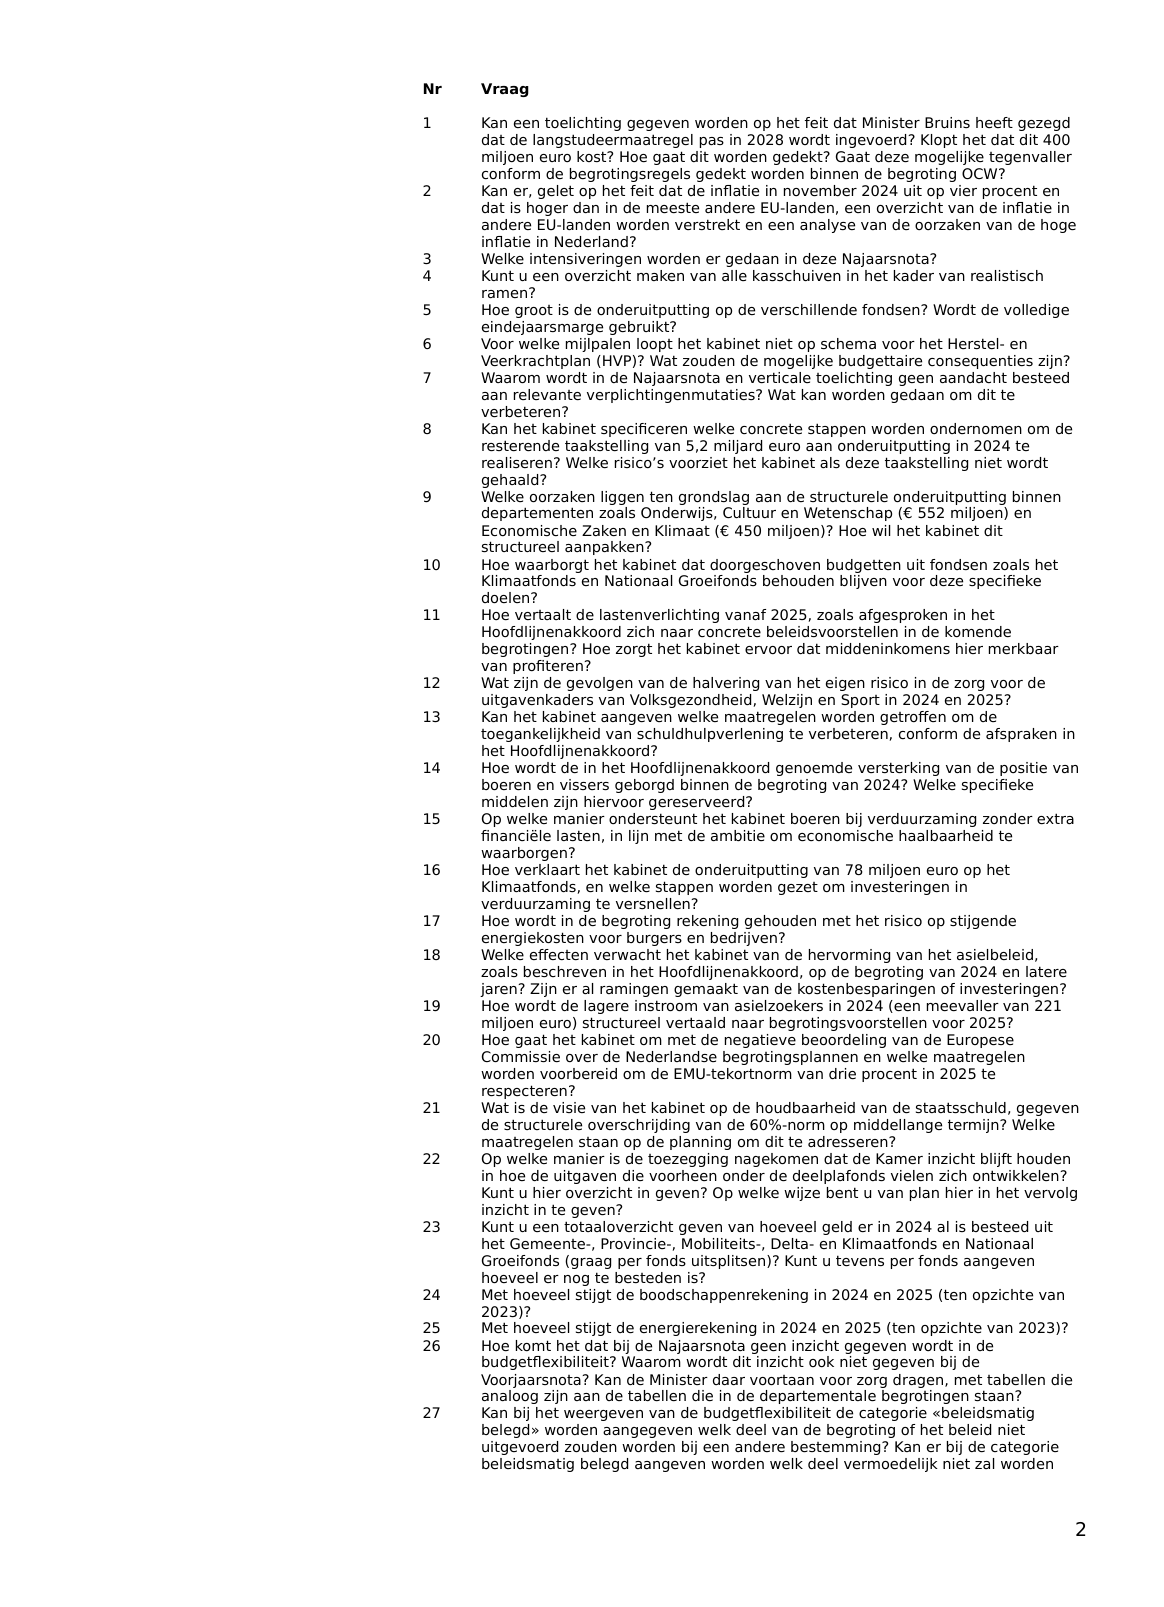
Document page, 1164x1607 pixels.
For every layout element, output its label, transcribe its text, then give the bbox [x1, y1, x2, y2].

table_cell Hoe wordt de in het Hoofdlijnenakkoord genoemde versterking van de positie van boeren en vissers geborgd binnen de begroting van 2024? Welke specifieke middelen zijn hiervoor gereserveerd? [475, 760, 1087, 811]
table_cell Wat is de visie van het kabinet op de houdbaarheid van de staatsschuld, gegeven de structurele overschrijding van de 60%-norm op middellange termijn? Welke maatregelen staan op de planning om dit te adresseren? [475, 1100, 1087, 1151]
table_cell Hoe verklaart het kabinet de onderuitputting van 78 miljoen euro op het Klimaatfonds, en welke stappen worden gezet om investeringen in verduurzaming te versnellen? [475, 862, 1087, 913]
table_cell Kan het kabinet specificeren welke concrete stappen worden ondernomen om de resterende taakstelling van 5,2 miljard euro aan onderuitputting in 2024 te realiseren? Welke risico’s voorziet het kabinet als deze taakstelling niet wordt gehaald? [475, 421, 1087, 488]
table_cell Op welke manier is de toezegging nagekomen dat de Kamer inzicht blijft houden in hoe de uitgaven die voorheen onder de deelplafonds vielen zich ontwikkelen? Kunt u hier overzicht in geven? Op welke wijze bent u van plan hier in het vervolg inzicht in te geven? [475, 1151, 1087, 1218]
table_cell 14 [422, 760, 475, 811]
table_cell Met hoeveel stijgt de energierekening in 2024 en 2025 (ten opzichte van 2023)? [475, 1320, 1087, 1337]
table_cell 26 [422, 1338, 475, 1405]
table_cell Welke oorzaken liggen ten grondslag aan de structurele onderuitputting binnen departementen zoals Onderwijs, Cultuur en Wetenschap (€ 552 miljoen) en Economische Zaken en Klimaat (€ 450 miljoen)? Hoe wil het kabinet dit structureel aanpakken? [475, 489, 1087, 556]
table_cell 12 [422, 675, 475, 709]
table_cell 15 [422, 811, 475, 862]
table_cell 2 [422, 183, 475, 251]
table_cell Hoe gaat het kabinet om met de negatieve beoordeling van de Europese Commissie over de Nederlandse begrotingsplannen en welke maatregelen worden voorbereid om de EMU-tekortnorm van drie procent in 2025 te respecteren? [475, 1032, 1087, 1100]
table_cell 21 [422, 1100, 475, 1151]
table_cell 4 [422, 268, 475, 302]
table_cell Kan bij het weergeven van de budgetflexibiliteit de categorie «beleidsmatig belegd» worden aangegeven welk deel van de begroting of het beleid niet uitgevoerd zouden worden bij een andere bestemming? Kan er bij de categorie beleidsmatig belegd aangeven worden welk deel vermoedelijk niet zal worden [475, 1405, 1087, 1473]
table_cell [422, 98, 475, 115]
table_cell 9 [422, 489, 475, 556]
table_cell Kan het kabinet aangeven welke maatregelen worden getroffen om de toegankelijkheid van schuldhulpverlening te verbeteren, conform de afspraken in het Hoofdlijnenakkoord? [475, 709, 1087, 760]
table_cell 3 [422, 251, 475, 268]
table_cell 27 [422, 1405, 475, 1473]
table_header Nr [422, 81, 475, 98]
table_cell 20 [422, 1032, 475, 1100]
table_cell 17 [422, 913, 475, 947]
table_cell Met hoeveel stijgt de boodschappenrekening in 2024 en 2025 (ten opzichte van 2023)? [475, 1286, 1087, 1320]
table_cell Kan er, gelet op het feit dat de inflatie in november 2024 uit op vier procent en dat is hoger dan in de meeste andere EU-landen, een overzicht van de inflatie in andere EU-landen worden verstrekt en een analyse van de oorzaken van de hoge inflatie in Nederland? [475, 183, 1087, 251]
table_cell 11 [422, 607, 475, 675]
table_cell 24 [422, 1286, 475, 1320]
table_cell 5 [422, 302, 475, 336]
table_cell Kan een toelichting gegeven worden op het feit dat Minister Bruins heeft gezegd dat de langstudeermaatregel pas in 2028 wordt ingevoerd? Klopt het dat dit 400 miljoen euro kost? Hoe gaat dit worden gedekt? Gaat deze mogelijke tegenvaller conform de begrotingsregels gedekt worden binnen de begroting OCW? [475, 115, 1087, 183]
table_cell 1 [422, 115, 475, 183]
table_cell Op welke manier ondersteunt het kabinet boeren bij verduurzaming zonder extra financiële lasten, in lijn met de ambitie om economische haalbaarheid te waarborgen? [475, 811, 1087, 862]
table_cell Kunt u een totaaloverzicht geven van hoeveel geld er in 2024 al is besteed uit het Gemeente-, Provincie-, Mobiliteits-, Delta- en Klimaatfonds en Nationaal Groeifonds (graag per fonds uitsplitsen)? Kunt u tevens per fonds aangeven hoeveel er nog te besteden is? [475, 1219, 1087, 1286]
table_cell 22 [422, 1151, 475, 1218]
table_cell 25 [422, 1320, 475, 1337]
table_cell Wat zijn de gevolgen van de halvering van het eigen risico in de zorg voor de uitgavenkaders van Volksgezondheid, Welzijn en Sport in 2024 en 2025? [475, 675, 1087, 709]
table_cell Voor welke mijlpalen loopt het kabinet niet op schema voor het Herstel- en Veerkrachtplan (HVP)? Wat zouden de mogelijke budgettaire consequenties zijn? [475, 336, 1087, 369]
table_cell 13 [422, 709, 475, 760]
table_cell Waarom wordt in de Najaarsnota en verticale toelichting geen aandacht besteed aan relevante verplichtingenmutaties? Wat kan worden gedaan om dit te verbeteren? [475, 370, 1087, 421]
table_cell Hoe groot is de onderuitputting op de verschillende fondsen? Wordt de volledige eindejaarsmarge gebruikt? [475, 302, 1087, 336]
table_cell Hoe vertaalt de lastenverlichting vanaf 2025, zoals afgesproken in het Hoofdlijnenakkoord zich naar concrete beleidsvoorstellen in de komende begrotingen? Hoe zorgt het kabinet ervoor dat middeninkomens hier merkbaar van profiteren? [475, 607, 1087, 675]
table_cell 18 [422, 947, 475, 998]
table_cell Hoe wordt in de begroting rekening gehouden met het risico op stijgende energiekosten voor burgers en bedrijven? [475, 913, 1087, 947]
table_cell 8 [422, 421, 475, 488]
table_cell 10 [422, 556, 475, 607]
table_cell Hoe komt het dat bij de Najaarsnota geen inzicht gegeven wordt in de budgetflexibiliteit? Waarom wordt dit inzicht ook niet gegeven bij de Voorjaarsnota? Kan de Minister daar voortaan voor zorg dragen, met tabellen die analoog zijn aan de tabellen die in de departementale begrotingen staan? [475, 1338, 1087, 1405]
table_cell Welke intensiveringen worden er gedaan in deze Najaarsnota? [475, 251, 1087, 268]
table_cell Hoe wordt de lagere instroom van asielzoekers in 2024 (een meevaller van 221 miljoen euro) structureel vertaald naar begrotingsvoorstellen voor 2025? [475, 998, 1087, 1032]
table_cell 16 [422, 862, 475, 913]
table_header Vraag [475, 81, 1087, 98]
table_cell 7 [422, 370, 475, 421]
table_cell 6 [422, 336, 475, 369]
table_cell Welke effecten verwacht het kabinet van de hervorming van het asielbeleid, zoals beschreven in het Hoofdlijnenakkoord, op de begroting van 2024 en latere jaren? Zijn er al ramingen gemaakt van de kostenbesparingen of investeringen? [475, 947, 1087, 998]
table_cell Hoe waarborgt het kabinet dat doorgeschoven budgetten uit fondsen zoals het Klimaatfonds en Nationaal Groeifonds behouden blijven voor deze specifieke doelen? [475, 556, 1087, 607]
table_cell Kunt u een overzicht maken van alle kasschuiven in het kader van realistisch ramen? [475, 268, 1087, 302]
table_cell 23 [422, 1219, 475, 1286]
table_cell 19 [422, 998, 475, 1032]
table_cell [475, 98, 1087, 115]
